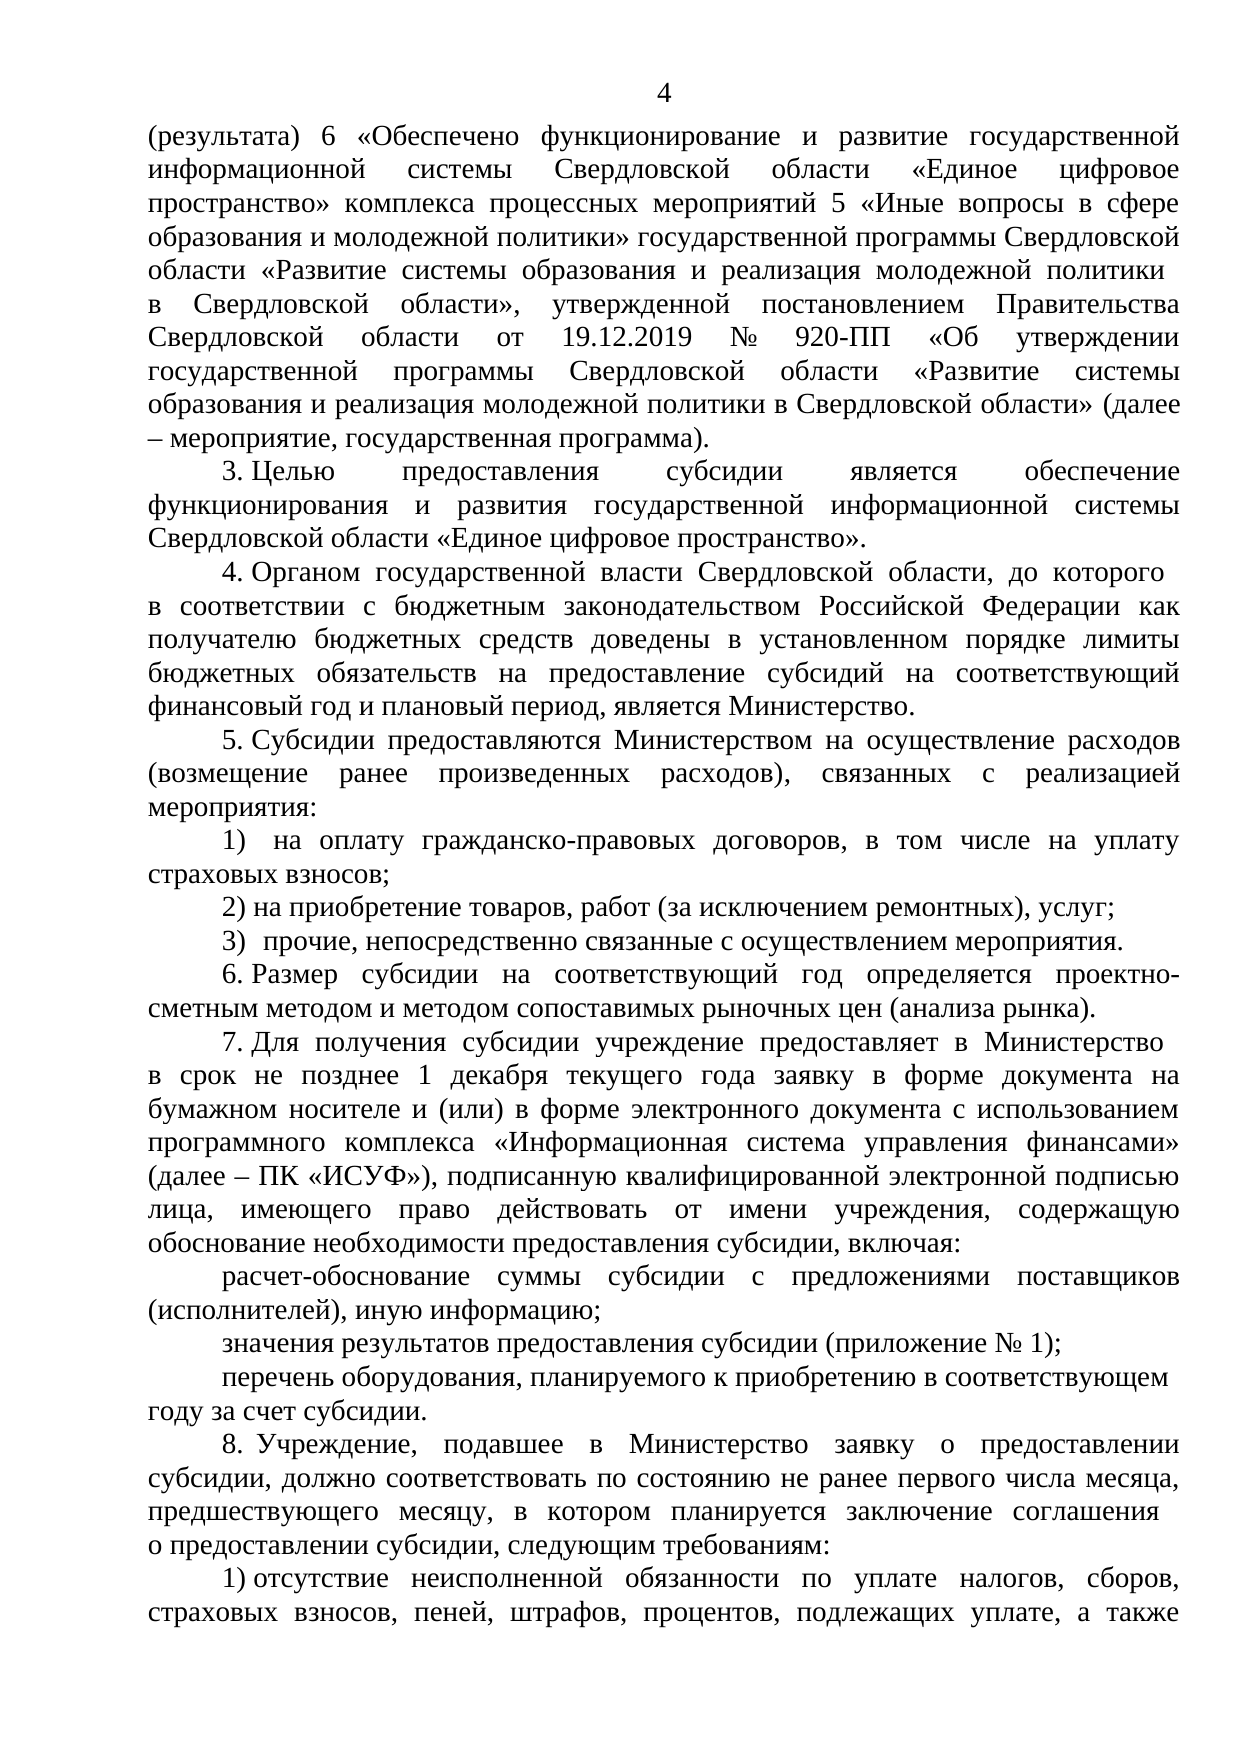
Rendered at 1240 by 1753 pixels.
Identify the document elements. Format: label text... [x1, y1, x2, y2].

text 1) отсутствие неисполненной обязанности по уплате налогов, сборов, страховых взносов, пеней, штрафов, процентов, подлежащих уплате, а также [148, 1560, 1181, 1627]
text 2) на приобретение товаров, работ (за исключением ремонтных), услуг; [148, 889, 1181, 923]
list Размер субсидии на соответствующий год определяется проектно-сметным методом и методом сопоставимых рыночных цен (анализа рынка). [148, 957, 1181, 1024]
list Для получения субсидии учреждение предоставляет в Министерство в срок не позднее 1 декабря текущего года заявку в форме документа на бумажном носителе и (или) в форме электронного документа с использованием программного комплекса «Информационная система управления финансами» (далее – ПК «ИСУФ»), подписанную квалифицированной электронной подписью лица, имеющего право действовать от имени учреждения, содержащую обоснование необходимости предоставления субсидии, включая: [148, 1024, 1181, 1258]
text расчет-обоснование суммы субсидии с предложениями поставщиков (исполнителей), иную информацию; [148, 1258, 1181, 1326]
list Учреждение, подавшее в Министерство заявку о предоставлении субсидии, должно соответствовать по состоянию не ранее первого числа месяца, предшествующего месяцу, в котором планируется заключение соглашения о предоставлении субсидии, следующим требованиям: [148, 1426, 1181, 1560]
list (результата) 6 «Обеспечено функционирование и развитие государственной информационной системы Свердловской области «Единое цифровое пространство» комплекса процессных мероприятий 5 «Иные вопросы в сфере образования и молодежной политики» государственной программы Свердловской области «Развитие системы образования и реализация молодежной политики в Свердловской области», утвержденной постановлением Правительства Свердловской области от 19.12.2019 № 920-ПП «Об утверждении государственной программы Свердловской области «Развитие системы образования и реализация молодежной политики в Свердловской области» (далее – мероприятие, государственная программа). [148, 118, 1181, 453]
list Органом государственной власти Свердловской области, до которого в соответствии с бюджетным законодательством Российской Федерации как получателю бюджетных средств доведены в установленном порядке лимиты бюджетных обязательств на предоставление субсидий на соответствующий финансовый год и плановый период, является Министерство. [148, 554, 1181, 722]
list Целью предоставления субсидии является обеспечение функционирования и развития государственной информационной системы Свердловской области «Единое цифровое пространство». [148, 453, 1181, 554]
text значения результатов предоставления субсидии (приложение № 1); [148, 1326, 1181, 1359]
text 1) на оплату гражданско-правовых договоров, в том числе на уплату страховых взносов; [148, 822, 1181, 889]
text перечень оборудования, планируемого к приобретению в соответствующем году за счет субсидии. [148, 1359, 1181, 1426]
list Субсидии предоставляются Министерством на осуществление расходов (возмещение ранее произведенных расходов), связанных с реализацией мероприятия: [148, 722, 1181, 822]
text 3) прочие, непосредственно связанные с осуществлением мероприятия. [148, 923, 1181, 957]
